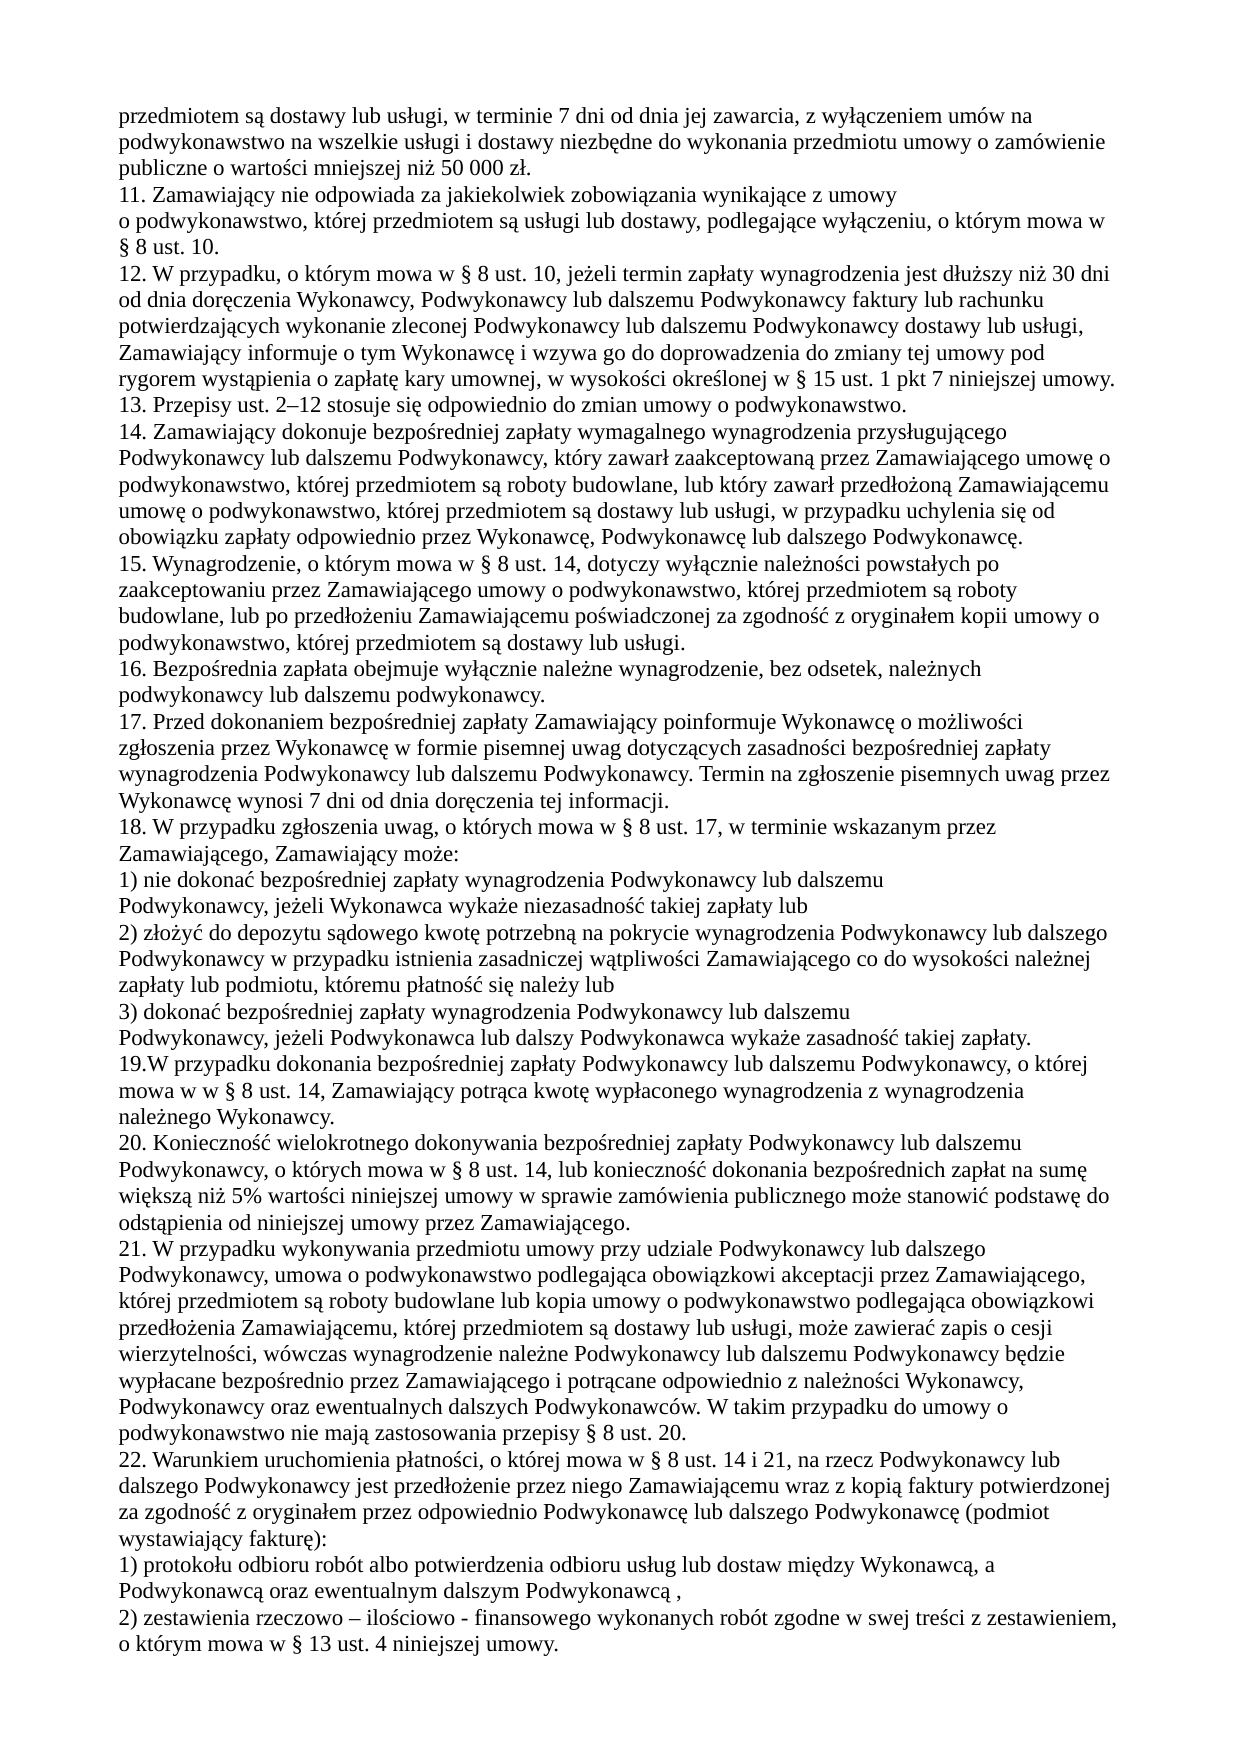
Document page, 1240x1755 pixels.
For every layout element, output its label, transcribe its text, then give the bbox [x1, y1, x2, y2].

text 11. Zamawiający nie odpowiada za jakiekolwiek zobowiązania wynikające z umowy [118, 181, 1123, 207]
text 12. W przypadku, o którym mowa w § 8 ust. 10, jeżeli termin zapłaty wynagrodzenia jest dłuższy niż 30 dni od dnia doręczenia Wykonawcy, Podwykonawcy lub dalszemu Podwykonawcy faktury lub rachunku potwierdzających wykonanie zleconej Podwykonawcy lub dalszemu Podwykonawcy dostawy lub usługi, Zamawiający informuje o tym Wykonawcę i wzywa go do doprowadzenia do zmiany tej umowy pod rygorem wystąpienia o zapłatę kary umownej, w wysokości określonej w § 15 ust. 1 pkt 7 niniejszej umowy. [118, 260, 1123, 392]
text przedmiotem są dostawy lub usługi, w terminie 7 dni od dnia jej zawarcia, z wyłączeniem umów na podwykonawstwo na wszelkie usługi i dostawy niezbędne do wykonania przedmiotu umowy o zamówienie publiczne o wartości mniejszej niż 50 000 zł. [118, 102, 1123, 181]
text 14. Zamawiający dokonuje bezpośredniej zapłaty wymagalnego wynagrodzenia przysługującego Podwykonawcy lub dalszemu Podwykonawcy, który zawarł zaakceptowaną przez Zamawiającego umowę o podwykonawstwo, której przedmiotem są roboty budowlane, lub który zawarł przedłożoną Zamawiającemu umowę o podwykonawstwo, której przedmiotem są dostawy lub usługi, w przypadku uchylenia się od obowiązku zapłaty odpowiednio przez Wykonawcę, Podwykonawcę lub dalszego Podwykonawcę. [118, 418, 1123, 550]
text 2) zestawienia rzeczowo – ilościowo - finansowego wykonanych robót zgodne w swej treści z zestawieniem, o którym mowa w § 13 ust. 4 niniejszej umowy. [118, 1604, 1123, 1657]
text 19.W przypadku dokonania bezpośredniej zapłaty Podwykonawcy lub dalszemu Podwykonawcy, o której mowa w w § 8 ust. 14, Zamawiający potrąca kwotę wypłaconego wynagrodzenia z wynagrodzenia należnego Wykonawcy. [118, 1050, 1123, 1129]
text 22. Warunkiem uruchomienia płatności, o której mowa w § 8 ust. 14 i 21, na rzecz Podwykonawcy lub dalszego Podwykonawcy jest przedłożenie przez niego Zamawiającemu wraz z kopią faktury potwierdzonej za zgodność z oryginałem przez odpowiednio Podwykonawcę lub dalszego Podwykonawcę (podmiot wystawiający fakturę): [118, 1446, 1123, 1551]
text 17. Przed dokonaniem bezpośredniej zapłaty Zamawiający poinformuje Wykonawcę o możliwości zgłoszenia przez Wykonawcę w formie pisemnej uwag dotyczących zasadności bezpośredniej zapłaty wynagrodzenia Podwykonawcy lub dalszemu Podwykonawcy. Termin na zgłoszenie pisemnych uwag przez Wykonawcę wynosi 7 dni od dnia doręczenia tej informacji. [118, 708, 1123, 813]
text 21. W przypadku wykonywania przedmiotu umowy przy udziale Podwykonawcy lub dalszego Podwykonawcy, umowa o podwykonawstwo podlegająca obowiązkowi akceptacji przez Zamawiającego, której przedmiotem są roboty budowlane lub kopia umowy o podwykonawstwo podlegająca obowiązkowi przedłożenia Zamawiającemu, której przedmiotem są dostawy lub usługi, może zawierać zapis o cesji wierzytelności, wówczas wynagrodzenie należne Podwykonawcy lub dalszemu Podwykonawcy będzie wypłacane bezpośrednio przez Zamawiającego i potrącane odpowiednio z należności Wykonawcy, Podwykonawcy oraz ewentualnych dalszych Podwykonawców. W takim przypadku do umowy o podwykonawstwo nie mają zastosowania przepisy § 8 ust. 20. [118, 1235, 1123, 1446]
text 20. Konieczność wielokrotnego dokonywania bezpośredniej zapłaty Podwykonawcy lub dalszemu Podwykonawcy, o których mowa w § 8 ust. 14, lub konieczność dokonania bezpośrednich zapłat na sumę większą niż 5% wartości niniejszej umowy w sprawie zamówienia publicznego może stanowić podstawę do odstąpienia od niniejszej umowy przez Zamawiającego. [118, 1129, 1123, 1235]
text Podwykonawcy, jeżeli Podwykonawca lub dalszy Podwykonawca wykaże zasadność takiej zapłaty. [118, 1024, 1123, 1050]
text 15. Wynagrodzenie, o którym mowa w § 8 ust. 14, dotyczy wyłącznie należności powstałych po zaakceptowaniu przez Zamawiającego umowy o podwykonawstwo, której przedmiotem są roboty budowlane, lub po przedłożeniu Zamawiającemu poświadczonej za zgodność z oryginałem kopii umowy o podwykonawstwo, której przedmiotem są dostawy lub usługi. [118, 550, 1123, 655]
text 2) złożyć do depozytu sądowego kwotę potrzebną na pokrycie wynagrodzenia Podwykonawcy lub dalszego Podwykonawcy w przypadku istnienia zasadniczej wątpliwości Zamawiającego co do wysokości należnej zapłaty lub podmiotu, któremu płatność się należy lub [118, 919, 1123, 998]
text 16. Bezpośrednia zapłata obejmuje wyłącznie należne wynagrodzenie, bez odsetek, należnych podwykonawcy lub dalszemu podwykonawcy. [118, 655, 1123, 708]
text o podwykonawstwo, której przedmiotem są usługi lub dostawy, podlegające wyłączeniu, o którym mowa w § 8 ust. 10. [118, 207, 1123, 260]
text 13. Przepisy ust. 2–12 stosuje się odpowiednio do zmian umowy o podwykonawstwo. [118, 392, 1123, 418]
text 18. W przypadku zgłoszenia uwag, o których mowa w § 8 ust. 17, w terminie wskazanym przez Zamawiającego, Zamawiający może: [118, 813, 1123, 866]
text 1) nie dokonać bezpośredniej zapłaty wynagrodzenia Podwykonawcy lub dalszemu [118, 866, 1123, 892]
text 3) dokonać bezpośredniej zapłaty wynagrodzenia Podwykonawcy lub dalszemu [118, 998, 1123, 1024]
text 1) protokołu odbioru robót albo potwierdzenia odbioru usług lub dostaw między Wykonawcą, a Podwykonawcą oraz ewentualnym dalszym Podwykonawcą , [118, 1551, 1123, 1604]
text Podwykonawcy, jeżeli Wykonawca wykaże niezasadność takiej zapłaty lub [118, 892, 1123, 919]
